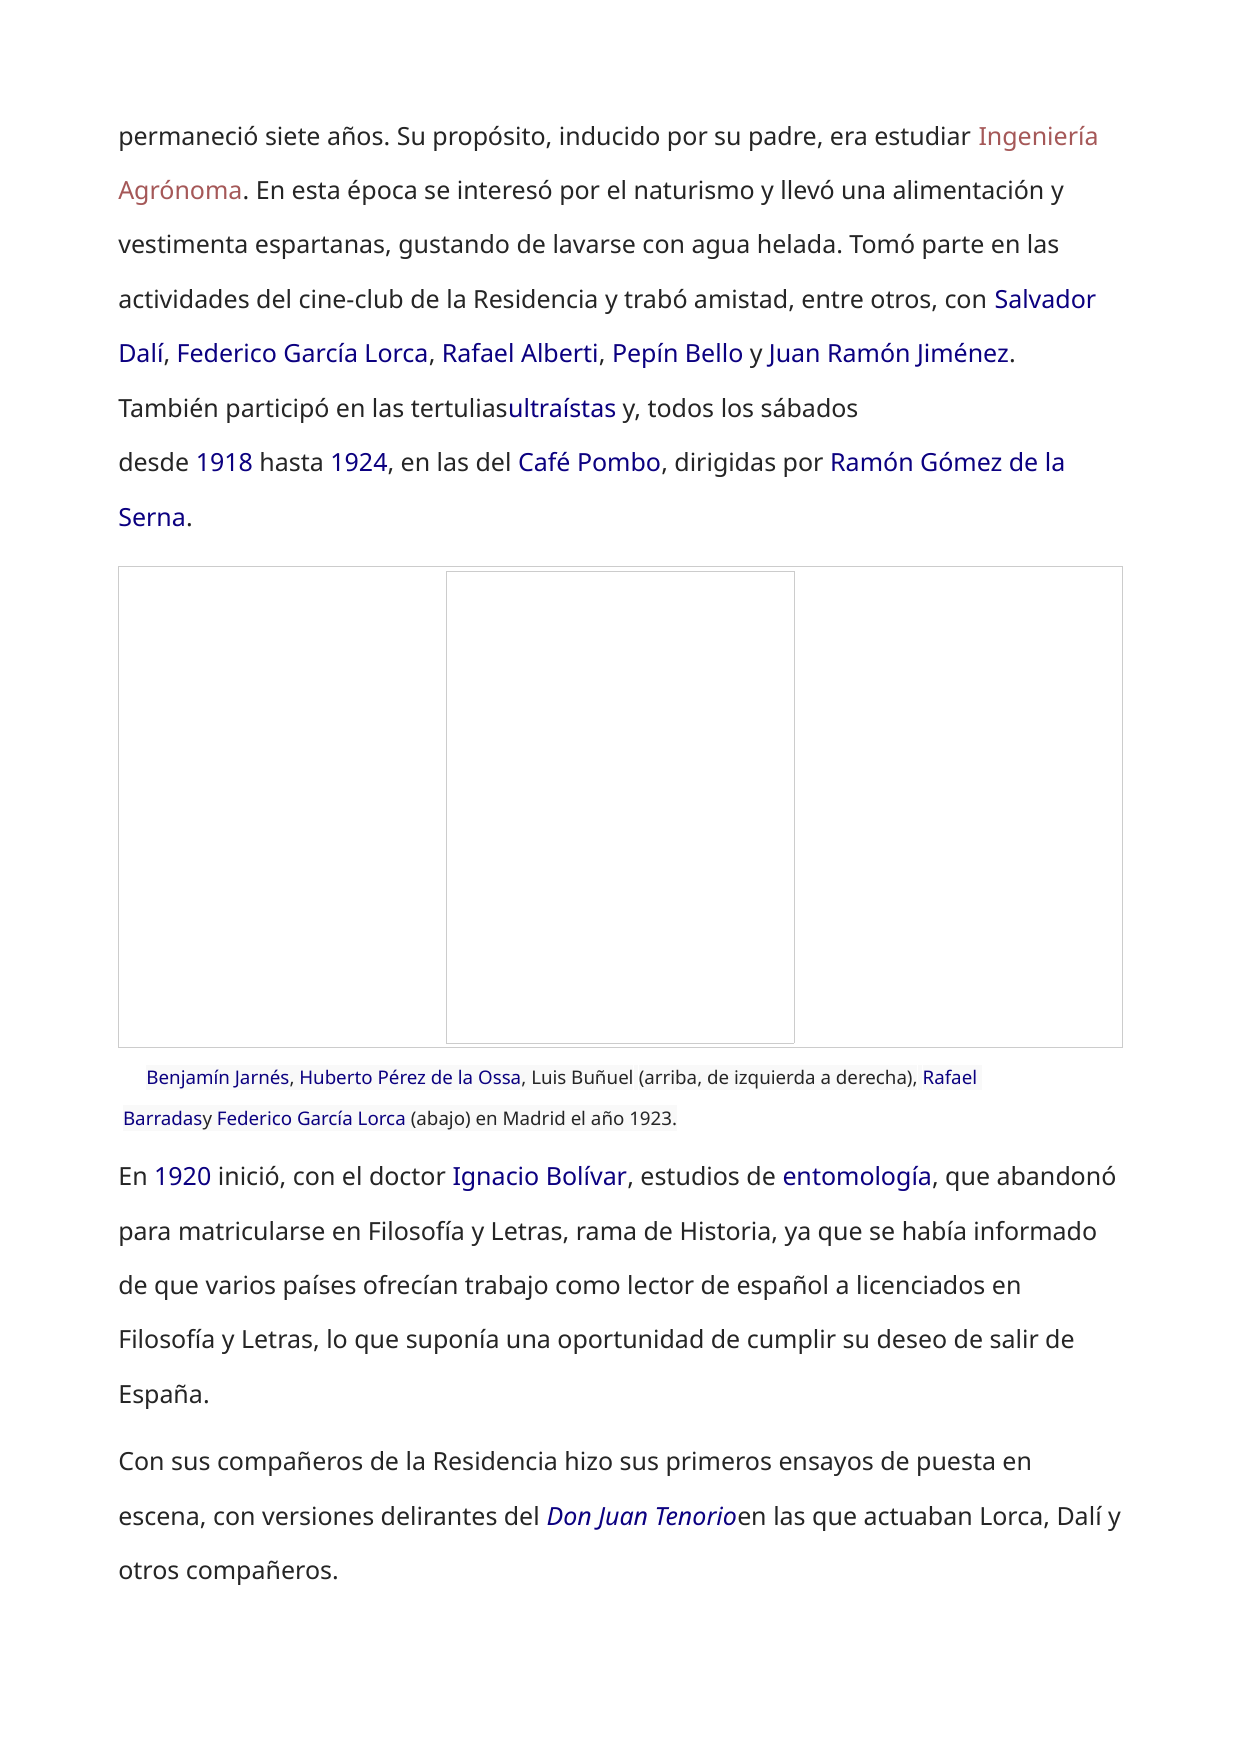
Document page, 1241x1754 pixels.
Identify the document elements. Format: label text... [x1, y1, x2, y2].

text En 1920 inició, con el doctor Ignacio Bolívar, estudios de entomología, que abandonó para matricularse en Filosofía y Letras, rama de Historia, ya que se había informado de que varios países ofrecían trabajo como lector de español a licenciados en Filosofía y Letras, lo que suponía una oportunidad de cumplir su deseo de salir de España. [118, 1159, 1122, 1411]
text Benjamín Jarnés, Huberto Pérez de la Ossa, Luis Buñuel (arriba, de izquierda a derecha), Rafael Barradasy Federico García Lorca (abajo) en Madrid el año 1923. [123, 1064, 1122, 1131]
text Con sus compañeros de la Residencia hizo sus primeros ensayos de puesta en escena, con versiones delirantes del Don Juan Tenorioen las que actuaban Lorca, Dalí y otros compañeros. [118, 1444, 1122, 1587]
text permaneció siete años. Su propósito, inducido por su padre, era estudiar Ingeniería Agrónoma. En esta época se interesó por el naturismo y llevó una alimentación y vestimenta espartanas, gustando de lavarse con agua helada. Tomó parte en las actividades del cine-club de la Residencia y trabó amistad, entre otros, con Salvador Dalí, Federico García Lorca, Rafael Alberti, Pepín Bello y Juan Ramón Jiménez. También participó en las tertuliasultraístas y, todos los sábados desde 1918 hasta 1924, en las del Café Pombo, dirigidas por Ramón Gómez de la Serna. [118, 118, 1122, 533]
